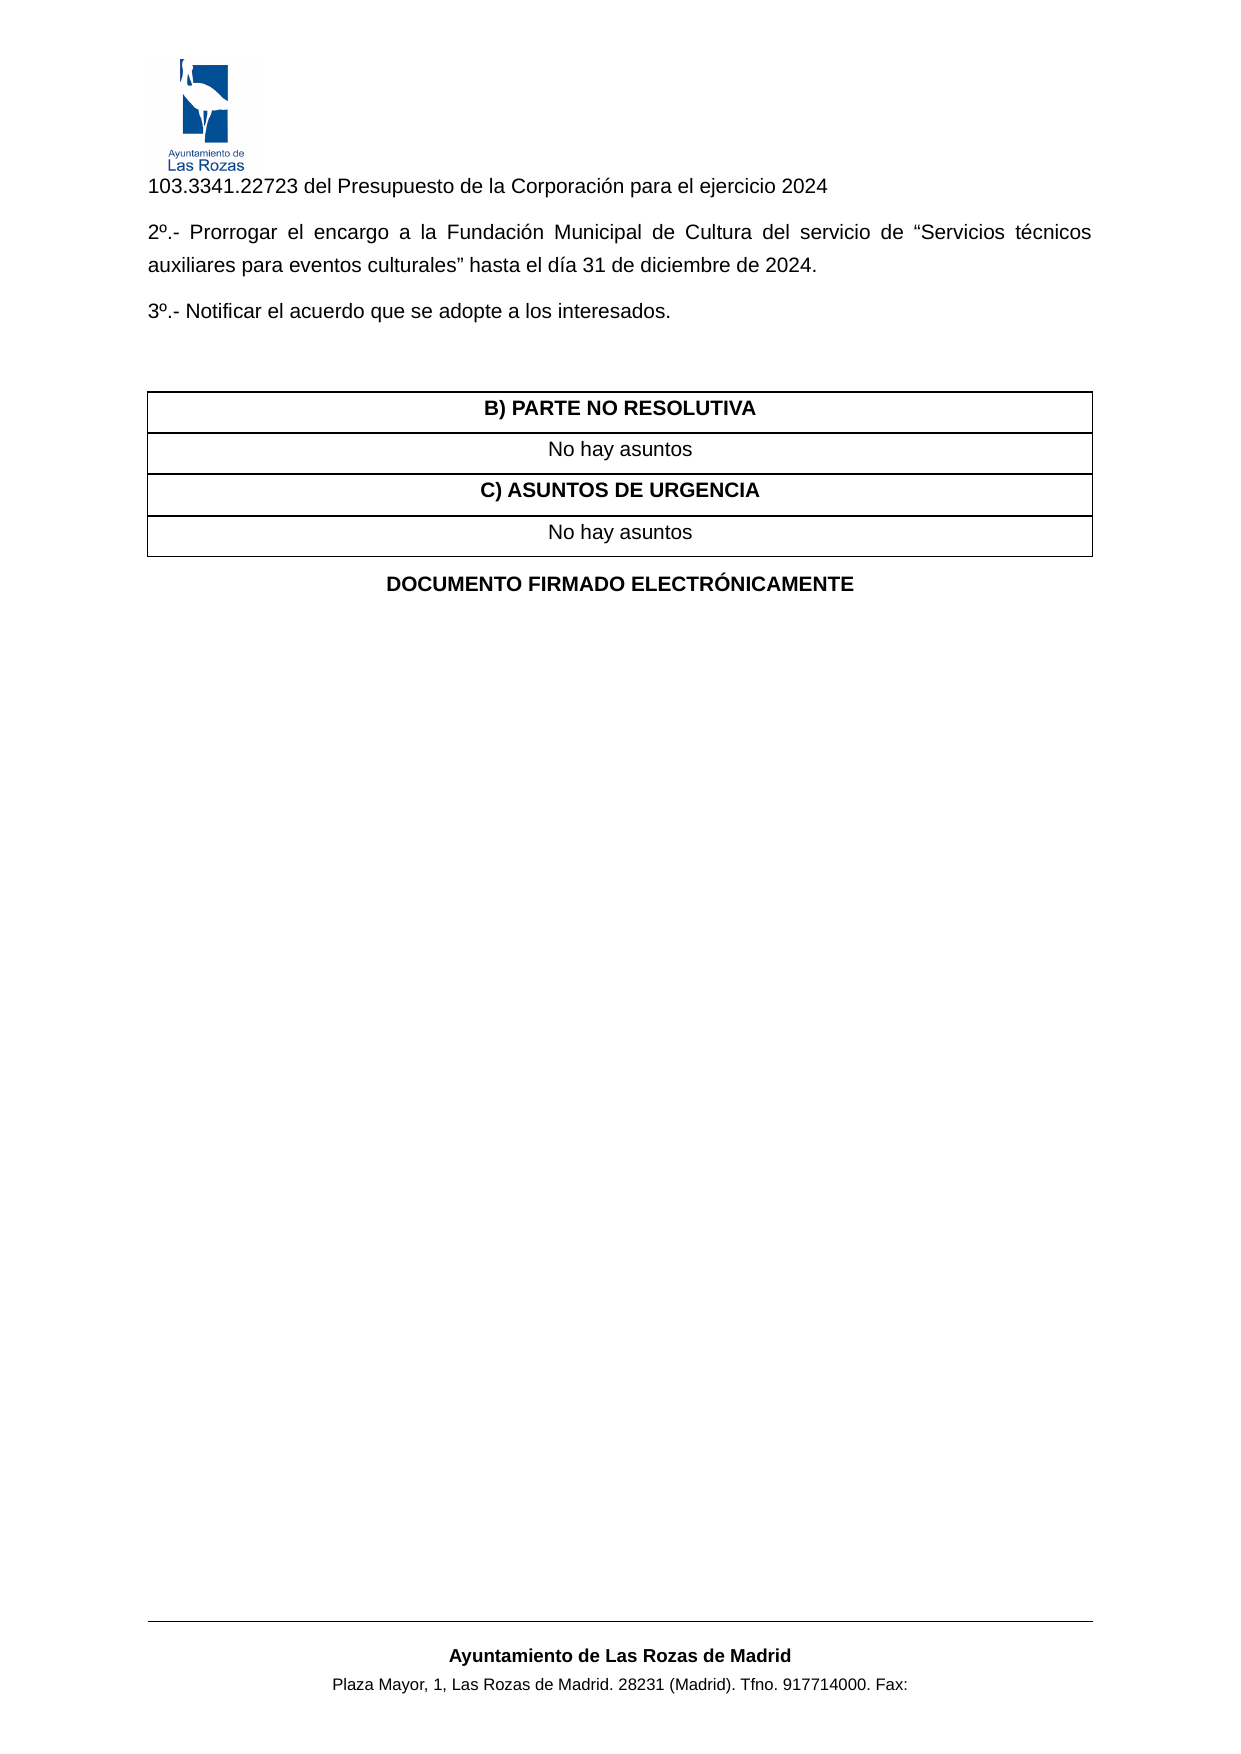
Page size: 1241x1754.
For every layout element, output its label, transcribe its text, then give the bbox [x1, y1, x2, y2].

text 103.3341.22723 del Presupuesto de la Corporación para el ejercicio 2024 [148, 174, 1093, 198]
subtitle Documento firmado electrónicamente [148, 572, 1093, 596]
table_header No hay asuntos [148, 517, 1092, 556]
table_header B) PARTE NO RESOLUTIVA [148, 393, 1092, 432]
table_header C) ASUNTOS DE URGENCIA [148, 475, 1092, 515]
table_header No hay asuntos [148, 434, 1092, 473]
text 3º.- Notificar el acuerdo que se adopte a los interesados. [148, 299, 1093, 323]
text 2º.- Prorrogar el encargo a la Fundación Municipal de Cultura del servicio de “Servicios técnicos auxiliares para eventos culturales” hasta el día 31 de diciembre de 2024. [148, 220, 1093, 277]
